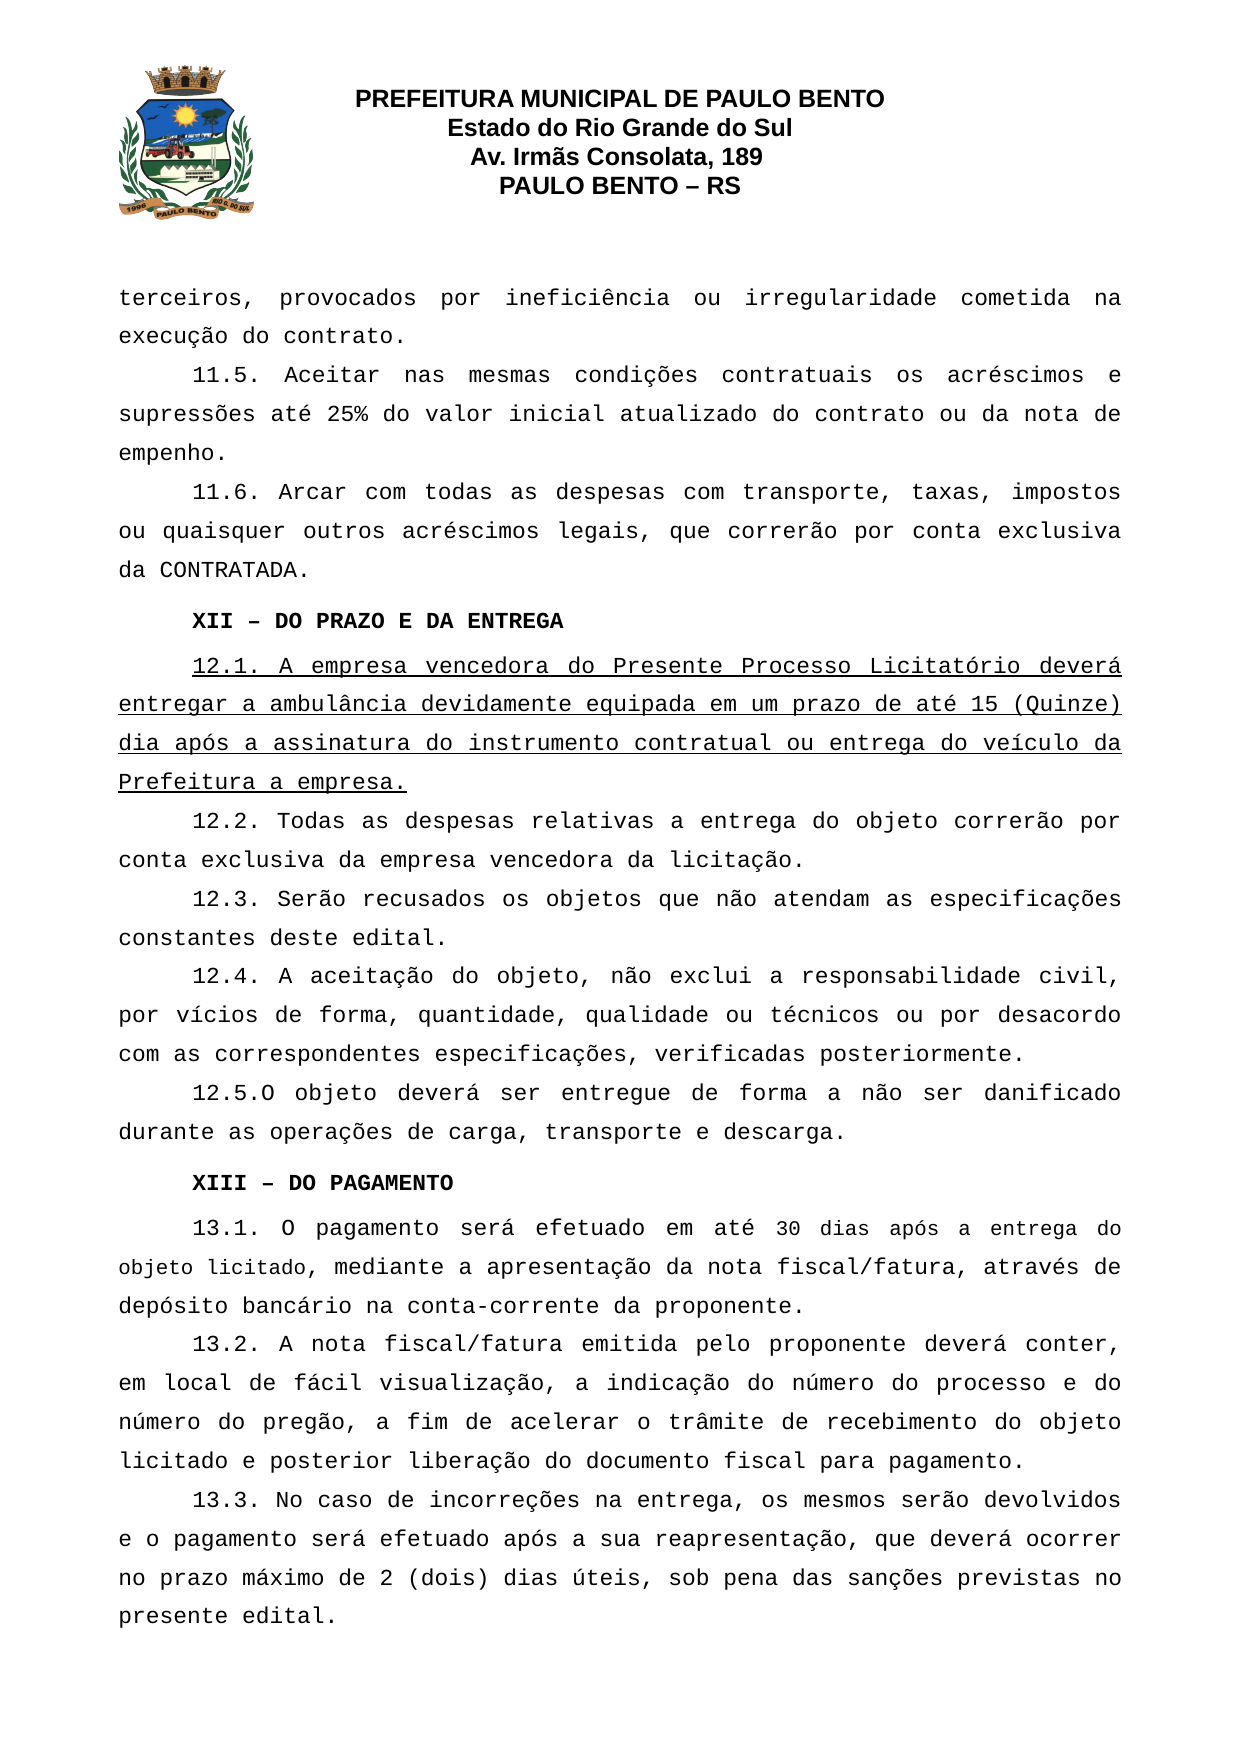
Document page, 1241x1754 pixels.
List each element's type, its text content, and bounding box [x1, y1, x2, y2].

text 11.5. Aceitar nas mesmas condições contratuais os acréscimos e supressões até 25% do valor inicial atualizado do contrato ou da nota de empenho. [118, 364, 1122, 467]
text 12.3. Serão recusados os objetos que não atendam as especificações constantes deste edital. [118, 887, 1122, 952]
picture [118, 65, 254, 220]
text 12.2. Todas as despesas relativas a entrega do objeto correrão por conta exclusiva da empresa vencedora da licitação. [118, 809, 1122, 874]
text terceiros, provocados por ineficiência ou irregularidade cometida na execução do contrato. [118, 286, 1122, 351]
text 13.1. O pagamento será efetuado em até 30 dias após a entrega do objeto licitado, mediante a apresentação da nota fiscal/fatura, através de depósito bancário na conta-corrente da proponente. [118, 1216, 1122, 1320]
text 11.6. Arcar com todas as despesas com transporte, taxas, impostos ou quaisquer outros acréscimos legais, que correrão por conta exclusiva da CONTRATADA. [118, 480, 1122, 584]
text 12.1. A empresa vencedora do Presente Processo Licitatório deverá entregar a ambulância devidamente equipada em um prazo de até 15 (Quinze) [118, 654, 1122, 714]
text 13.2. A nota fiscal/fatura emitida pelo proponente deverá conter, em local de fácil visualização, a indicação do número do processo e do número do pregão, a fim de acelerar o trâmite de recebimento do objeto licitado e posterior liberação do documento fiscal para pagamento. [118, 1333, 1122, 1475]
text 12.5.O objeto deverá ser entregue de forma a não ser danificado durante as operações de carga, transporte e descarga. [118, 1081, 1122, 1146]
text Prefeitura a empresa. [118, 754, 1122, 796]
text dia após a assinatura do instrumento contratual ou entrega do veículo da [118, 715, 1122, 753]
text 13.3. No caso de incorreções na entrega, os mesmos serão devolvidos e o pagamento será efetuado após a sua reapresentação, que deverá ocorrer no prazo máximo de 2 (dois) dias úteis, sob pena das sanções previstas no presente edital. [118, 1488, 1122, 1631]
text 12.4. A aceitação do objeto, não exclui a responsabilidade civil, por vícios de forma, quantidade, qualidade ou técnicos ou por desacordo com as correspondentes especificações, verificadas posteriormente. [118, 965, 1122, 1068]
text XIII – DO PAGAMENTO [118, 1171, 1122, 1197]
text XII – DO PRAZO E DA ENTREGA [118, 609, 1122, 635]
